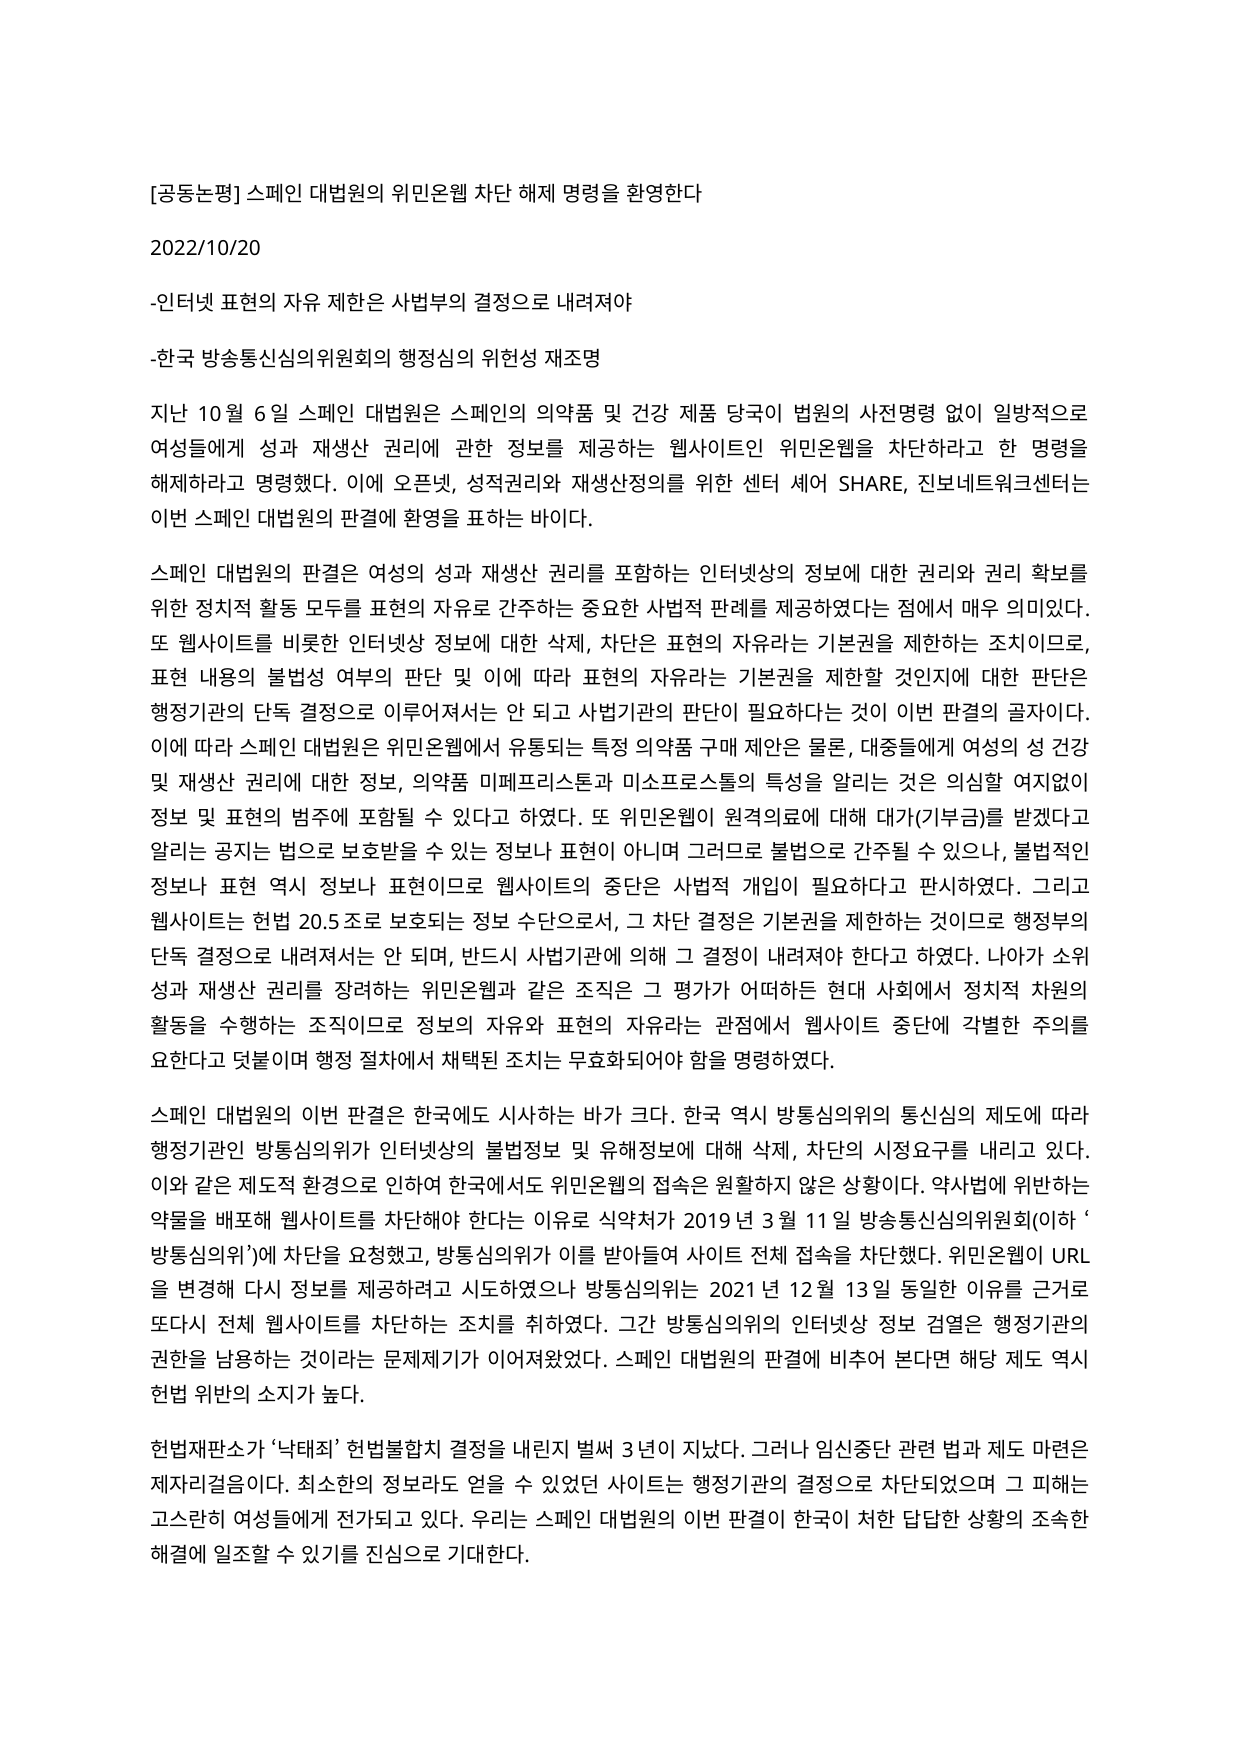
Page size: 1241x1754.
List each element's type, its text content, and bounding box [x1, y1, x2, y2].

text 헌법재판소가 ‘낙태죄’ 헌법불합치 결정을 내린지 벌써 3년이 지났다. 그러나 임신중단 관련 법과 제도 마련은 제자리걸음이다. 최소한의 정보라도 얻을 수 있었던 사이트는 행정기관의 결정으로 차단되었으며 그 피해는 고스란히 여성들에게 전가되고 있다. 우리는 스페인 대법원의 이번 판결이 한국이 처한 답답한 상황의 조속한 해결에 일조할 수 있기를 진심으로 기대한다. [150, 1434, 1090, 1568]
text -한국 방송통신심의위원회의 행정심의 위헌성 재조명 [150, 342, 1090, 372]
text 스페인 대법원의 판결은 여성의 성과 재생산 권리를 포함하는 인터넷상의 정보에 대한 권리와 권리 확보를 위한 정치적 활동 모두를 표현의 자유로 간주하는 중요한 사법적 판례를 제공하였다는 점에서 매우 의미있다. 또 웹사이트를 비롯한 인터넷상 정보에 대한 삭제, 차단은 표현의 자유라는 기본권을 제한하는 조치이므로, 표현 내용의 불법성 여부의 판단 및 이에 따라 표현의 자유라는 기본권을 제한할 것인지에 대한 판단은 행정기관의 단독 결정으로 이루어져서는 안 되고 사법기관의 판단이 필요하다는 것이 이번 판결의 골자이다. 이에 따라 스페인 대법원은 위민온웹에서 유통되는 특정 의약품 구매 제안은 물론, 대중들에게 여성의 성 건강 및 재생산 권리에 대한 정보, 의약품 미페프리스톤과 미소프로스톨의 특성을 알리는 것은 의심할 여지없이 정보 및 표현의 범주에 포함될 수 있다고 하였다. 또 위민온웹이 원격의료에 대해 대가(기부금)를 받겠다고 알리는 공지는 법으로 보호받을 수 있는 정보나 표현이 아니며 그러므로 불법으로 간주될 수 있으나, 불법적인 정보나 표현 역시 정보나 표현이므로 웹사이트의 중단은 사법적 개입이 필요하다고 판시하였다. 그리고 웹사이트는 헌법 20.5조로 보호되는 정보 수단으로서, 그 차단 결정은 기본권을 제한하는 것이므로 행정부의 단독 결정으로 내려져서는 안 되며, 반드시 사법기관에 의해 그 결정이 내려져야 한다고 하였다. 나아가 소위 성과 재생산 권리를 장려하는 위민온웹과 같은 조직은 그 평가가 어떠하든 현대 사회에서 정치적 차원의 활동을 수행하는 조직이므로 정보의 자유와 표현의 자유라는 관점에서 웹사이트 중단에 각별한 주의를 요한다고 덧붙이며 행정 절차에서 채택된 조치는 무효화되어야 함을 명령하였다. [150, 557, 1090, 1074]
text [공동논평] 스페인 대법원의 위민온웹 차단 해제 명령을 환영한다 [150, 177, 1090, 207]
text 스페인 대법원의 이번 판결은 한국에도 시사하는 바가 크다. 한국 역시 방통심의위의 통신심의 제도에 따라 행정기관인 방통심의위가 인터넷상의 불법정보 및 유해정보에 대해 삭제, 차단의 시정요구를 내리고 있다. 이와 같은 제도적 환경으로 인하여 한국에서도 위민온웹의 접속은 원활하지 않은 상황이다. 약사법에 위반하는 약물을 배포해 웹사이트를 차단해야 한다는 이유로 식약처가 2019년 3월 11일 방송통신심의위원회(이하 ‘방통심의위’)에 차단을 요청했고, 방통심의위가 이를 받아들여 사이트 전체 접속을 차단했다. 위민온웹이 URL을 변경해 다시 정보를 제공하려고 시도하였으나 방통심의위는 2021년 12월 13일 동일한 이유를 근거로 또다시 전체 웹사이트를 차단하는 조치를 취하였다. 그간 방통심의위의 인터넷상 정보 검열은 행정기관의 권한을 남용하는 것이라는 문제제기가 이어져왔었다. 스페인 대법원의 판결에 비추어 본다면 해당 제도 역시 헌법 위반의 소지가 높다. [150, 1100, 1090, 1408]
text 지난 10월 6일 스페인 대법원은 스페인의 의약품 및 건강 제품 당국이 법원의 사전명령 없이 일방적으로 여성들에게 성과 재생산 권리에 관한 정보를 제공하는 웹사이트인 위민온웹을 차단하라고 한 명령을 해제하라고 명령했다. 이에 오픈넷, 성적권리와 재생산정의를 위한 센터 셰어 SHARE, 진보네트워크센터는 이번 스페인 대법원의 판결에 환영을 표하는 바이다. [150, 397, 1090, 532]
text 2022/10/20 [150, 233, 1090, 261]
text -인터넷 표현의 자유 제한은 사법부의 결정으로 내려져야 [150, 286, 1090, 317]
